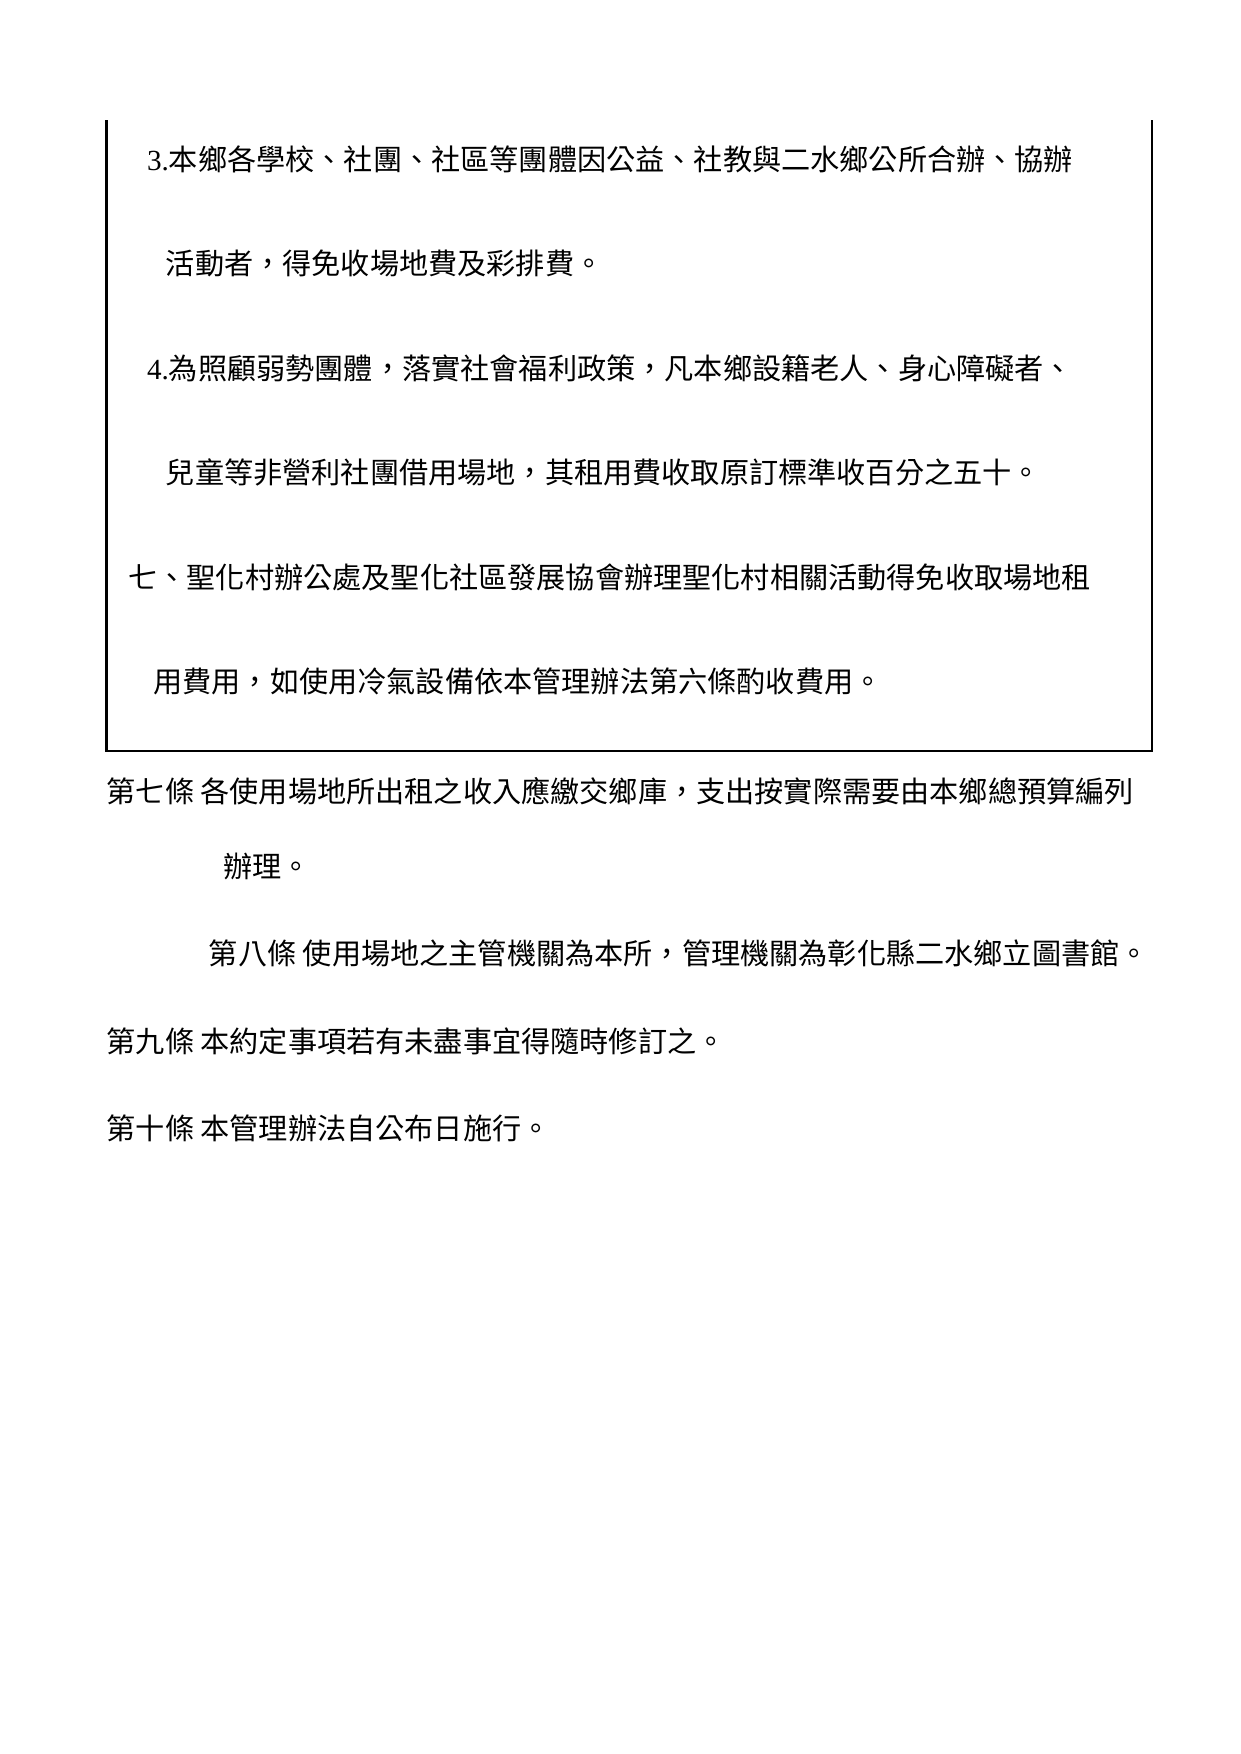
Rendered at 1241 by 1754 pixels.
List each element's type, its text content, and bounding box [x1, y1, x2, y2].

text 第十條 本管理辦法自公布日施行。 [106, 1089, 1134, 1164]
text 第九條 本約定事項若有未盡事宜得隨時修訂之。 [106, 1002, 1134, 1077]
table_cell 用費用，如使用冷氣設備依本管理辦法第六條酌收費用。 [108, 643, 1151, 750]
text 第八條 使用場地之主管機關為本所，管理機關為彰化縣二水鄉立圖書館。 [209, 914, 1134, 989]
text 第七條 各使用場地所出租之收入應繳交鄉庫，支出按實際需要由本鄉總預算編列辦理。 [106, 752, 1134, 902]
table_cell 活動者，得免收場地費及彩排費。 [108, 225, 1151, 329]
table_cell 3.本鄉各學校、社團、社區等團體因公益、社教與二水鄉公所合辦、協辦 [108, 120, 1151, 224]
table_cell 七、聖化村辦公處及聖化社區發展協會辦理聖化村相關活動得免收取場地租 [108, 538, 1151, 642]
table_cell 兒童等非營利社團借用場地，其租用費收取原訂標準收百分之五十。 [108, 434, 1151, 538]
table_cell 4.為照顧弱勢團體，落實社會福利政策，凡本鄉設籍老人、身心障礙者、 [108, 329, 1151, 433]
